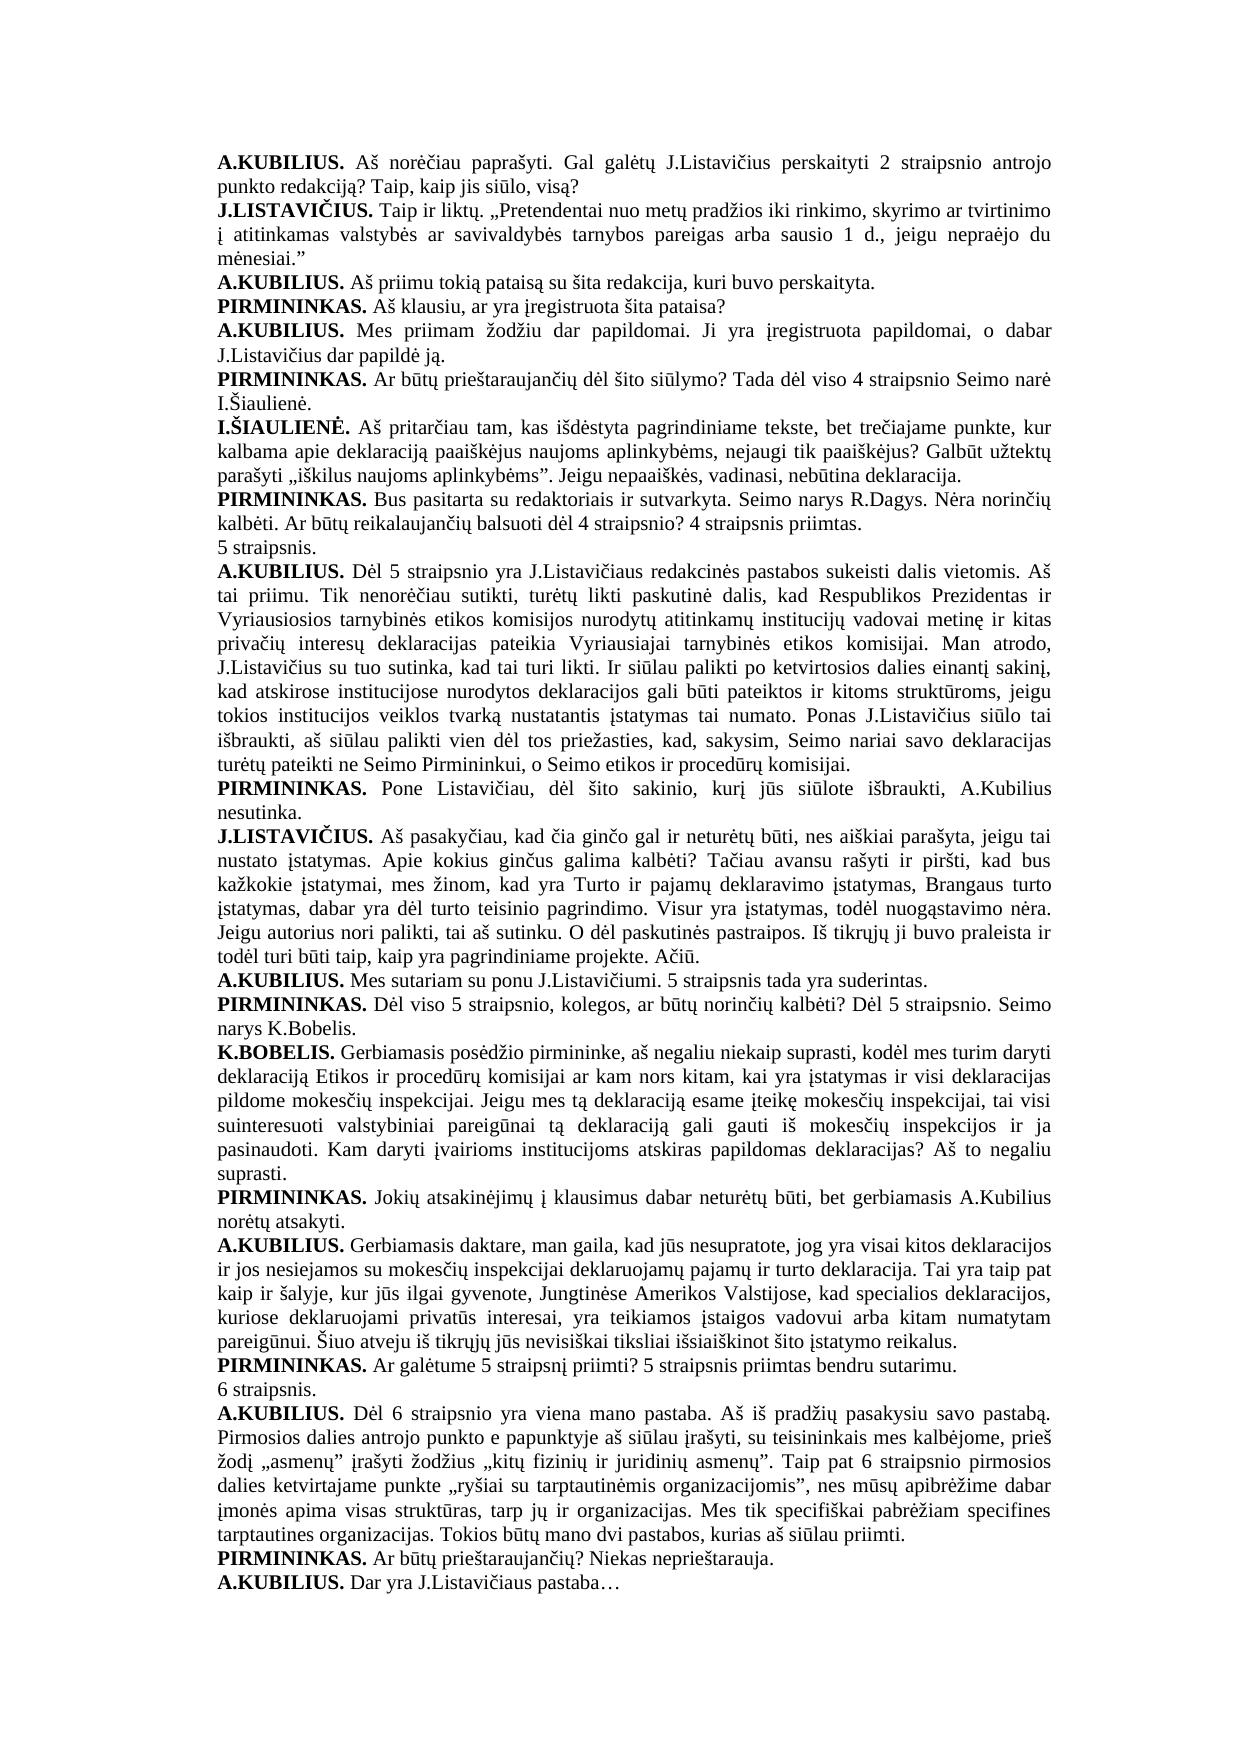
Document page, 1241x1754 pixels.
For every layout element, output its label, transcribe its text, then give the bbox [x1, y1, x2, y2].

text J.LISTAVIČIUS. Aš pasakyčiau, kad čia ginčo gal ir neturėtų būti, nes aiškiai parašyta, jeigu tai nustato įstatymas. Apie kokius ginčus galima kalbėti? Tačiau avansu rašyti ir piršti, kad bus kažkokie įstatymai, mes žinom, kad yra Turto ir pajamų deklaravimo įstatymas, Brangaus turto įstatymas, dabar yra dėl turto teisinio pagrindimo. Visur yra įstatymas, todėl nuogąstavimo nėra. Jeigu autorius nori palikti, tai aš sutinku. O dėl paskutinės pastraipos. Iš tikrųjų ji buvo praleista ir todėl turi būti taip, kaip yra pagrindiniame projekte. Ačiū. [217, 824, 1053, 968]
text PIRMININKAS. Bus pasitarta su redaktoriais ir sutvarkyta. Seimo narys R.Dagys. Nėra norinčių kalbėti. Ar būtų reikalaujančių balsuoti dėl 4 straipsnio? 4 straipsnis priimtas. [217, 487, 1053, 535]
text A.KUBILIUS. Mes priimam žodžiu dar papildomai. Ji yra įregistruota papildomai, o dabar J.Listavičius dar papildė ją. [217, 318, 1053, 367]
text 5 straipsnis. [217, 535, 1053, 559]
text PIRMININKAS. Jokių atsakinėjimų į klausimus dabar neturėtų būti, bet gerbiamasis A.Kubilius norėtų atsakyti. [217, 1185, 1053, 1233]
text A.KUBILIUS. Aš priimu tokią pataisą su šita redakcija, kuri buvo perskaityta. [217, 270, 1053, 294]
text A.KUBILIUS. Gerbiamasis daktare, man gaila, kad jūs nesupratote, jog yra visai kitos deklaracijos ir jos nesiejamos su mokesčių inspekcijai deklaruojamų pajamų ir turto deklaracija. Tai yra taip pat kaip ir šalyje, kur jūs ilgai gyvenote, Jungtinėse Amerikos Valstijose, kad specialios deklaracijos, kuriose deklaruojami privatūs interesai, yra teikiamos įstaigos vadovui arba kitam numatytam pareigūnui. Šiuo atveju iš tikrųjų jūs nevisiškai tiksliai išsiaiškinot šito įstatymo reikalus. [217, 1233, 1053, 1353]
text 6 straipsnis. [217, 1377, 1053, 1401]
text PIRMININKAS. Dėl viso 5 straipsnio, kolegos, ar būtų norinčių kalbėti? Dėl 5 straipsnio. Seimo narys K.Bobelis. [217, 992, 1053, 1040]
text PIRMININKAS. Aš klausiu, ar yra įregistruota šita pataisa? [217, 294, 1053, 318]
text A.KUBILIUS. Aš norėčiau paprašyti. Gal galėtų J.Listavičius perskaityti 2 straipsnio antrojo punkto redakciją? Taip, kaip jis siūlo, visą? [217, 150, 1053, 198]
text K.BOBELIS. Gerbiamasis posėdžio pirmininke, aš negaliu niekaip suprasti, kodėl mes turim daryti deklaraciją Etikos ir procedūrų komisijai ar kam nors kitam, kai yra įstatymas ir visi deklaracijas pildome mokesčių inspekcijai. Jeigu mes tą deklaraciją esame įteikę mokesčių inspekcijai, tai visi suinteresuoti valstybiniai pareigūnai tą deklaraciją gali gauti iš mokesčių inspekcijos ir ja pasinaudoti. Kam daryti įvairioms institucijoms atskiras papildomas deklaracijas? Aš to negaliu suprasti. [217, 1040, 1053, 1185]
text A.KUBILIUS. Dėl 5 straipsnio yra J.Listavičiaus redakcinės pastabos sukeisti dalis vietomis. Aš tai priimu. Tik nenorėčiau sutikti, turėtų likti paskutinė dalis, kad Respublikos Prezidentas ir Vyriausiosios tarnybinės etikos komisijos nurodytų atitinkamų institucijų vadovai metinę ir kitas privačių interesų deklaracijas pateikia Vyriausiajai tarnybinės etikos komisijai. Man atrodo, J.Listavičius su tuo sutinka, kad tai turi likti. Ir siūlau palikti po ketvirtosios dalies einantį sakinį, kad atskirose institucijose nurodytos deklaracijos gali būti pateiktos ir kitoms struktūroms, jeigu tokios institucijos veiklos tvarką nustatantis įstatymas tai numato. Ponas J.Listavičius siūlo tai išbraukti, aš siūlau palikti vien dėl tos priežasties, kad, sakysim, Seimo nariai savo deklaracijas turėtų pateikti ne Seimo Pirmininkui, o Seimo etikos ir procedūrų komisijai. [217, 559, 1053, 776]
text PIRMININKAS. Ar būtų prieštaraujančių? Niekas neprieštarauja. [217, 1546, 1053, 1570]
text A.KUBILIUS. Dėl 6 straipsnio yra viena mano pastaba. Aš iš pradžių pasakysiu savo pastabą. Pirmosios dalies antrojo punkto e papunktyje aš siūlau įrašyti, su teisininkais mes kalbėjome, prieš žodį „asmenų” įrašyti žodžius „kitų fizinių ir juridinių asmenų”. Taip pat 6 straipsnio pirmosios dalies ketvirtajame punkte „ryšiai su tarptautinėmis organizacijomis”, nes mūsų apibrėžime dabar įmonės apima visas struktūras, tarp jų ir organizacijas. Mes tik specifiškai pabrėžiam specifines tarptautines organizacijas. Tokios būtų mano dvi pastabos, kurias aš siūlau priimti. [217, 1401, 1053, 1546]
text J.LISTAVIČIUS. Taip ir liktų. „Pretendentai nuo metų pradžios iki rinkimo, skyrimo ar tvirtinimo į atitinkamas valstybės ar savivaldybės tarnybos pareigas arba sausio 1 d., jeigu nepraėjo du mėnesiai.” [217, 198, 1053, 270]
text A.KUBILIUS. Dar yra J.Listavičiaus pastaba… [217, 1570, 1053, 1594]
text PIRMININKAS. Ar būtų prieštaraujančių dėl šito siūlymo? Tada dėl viso 4 straipsnio Seimo narė I.Šiaulienė. [217, 367, 1053, 415]
text I.ŠIAULIENĖ. Aš pritarčiau tam, kas išdėstyta pagrindiniame tekste, bet trečiajame punkte, kur kalbama apie deklaraciją paaiškėjus naujoms aplinkybėms, nejaugi tik paaiškėjus? Galbūt užtektų parašyti „iškilus naujoms aplinkybėms”. Jeigu nepaaiškės, vadinasi, nebūtina deklaracija. [217, 415, 1053, 487]
text PIRMININKAS. Pone Listavičiau, dėl šito sakinio, kurį jūs siūlote išbraukti, A.Kubilius nesutinka. [217, 776, 1053, 824]
text A.KUBILIUS. Mes sutariam su ponu J.Listavičiumi. 5 straipsnis tada yra suderintas. [217, 968, 1053, 992]
text PIRMININKAS. Ar galėtume 5 straipsnį priimti? 5 straipsnis priimtas bendru sutarimu. [217, 1353, 1053, 1377]
